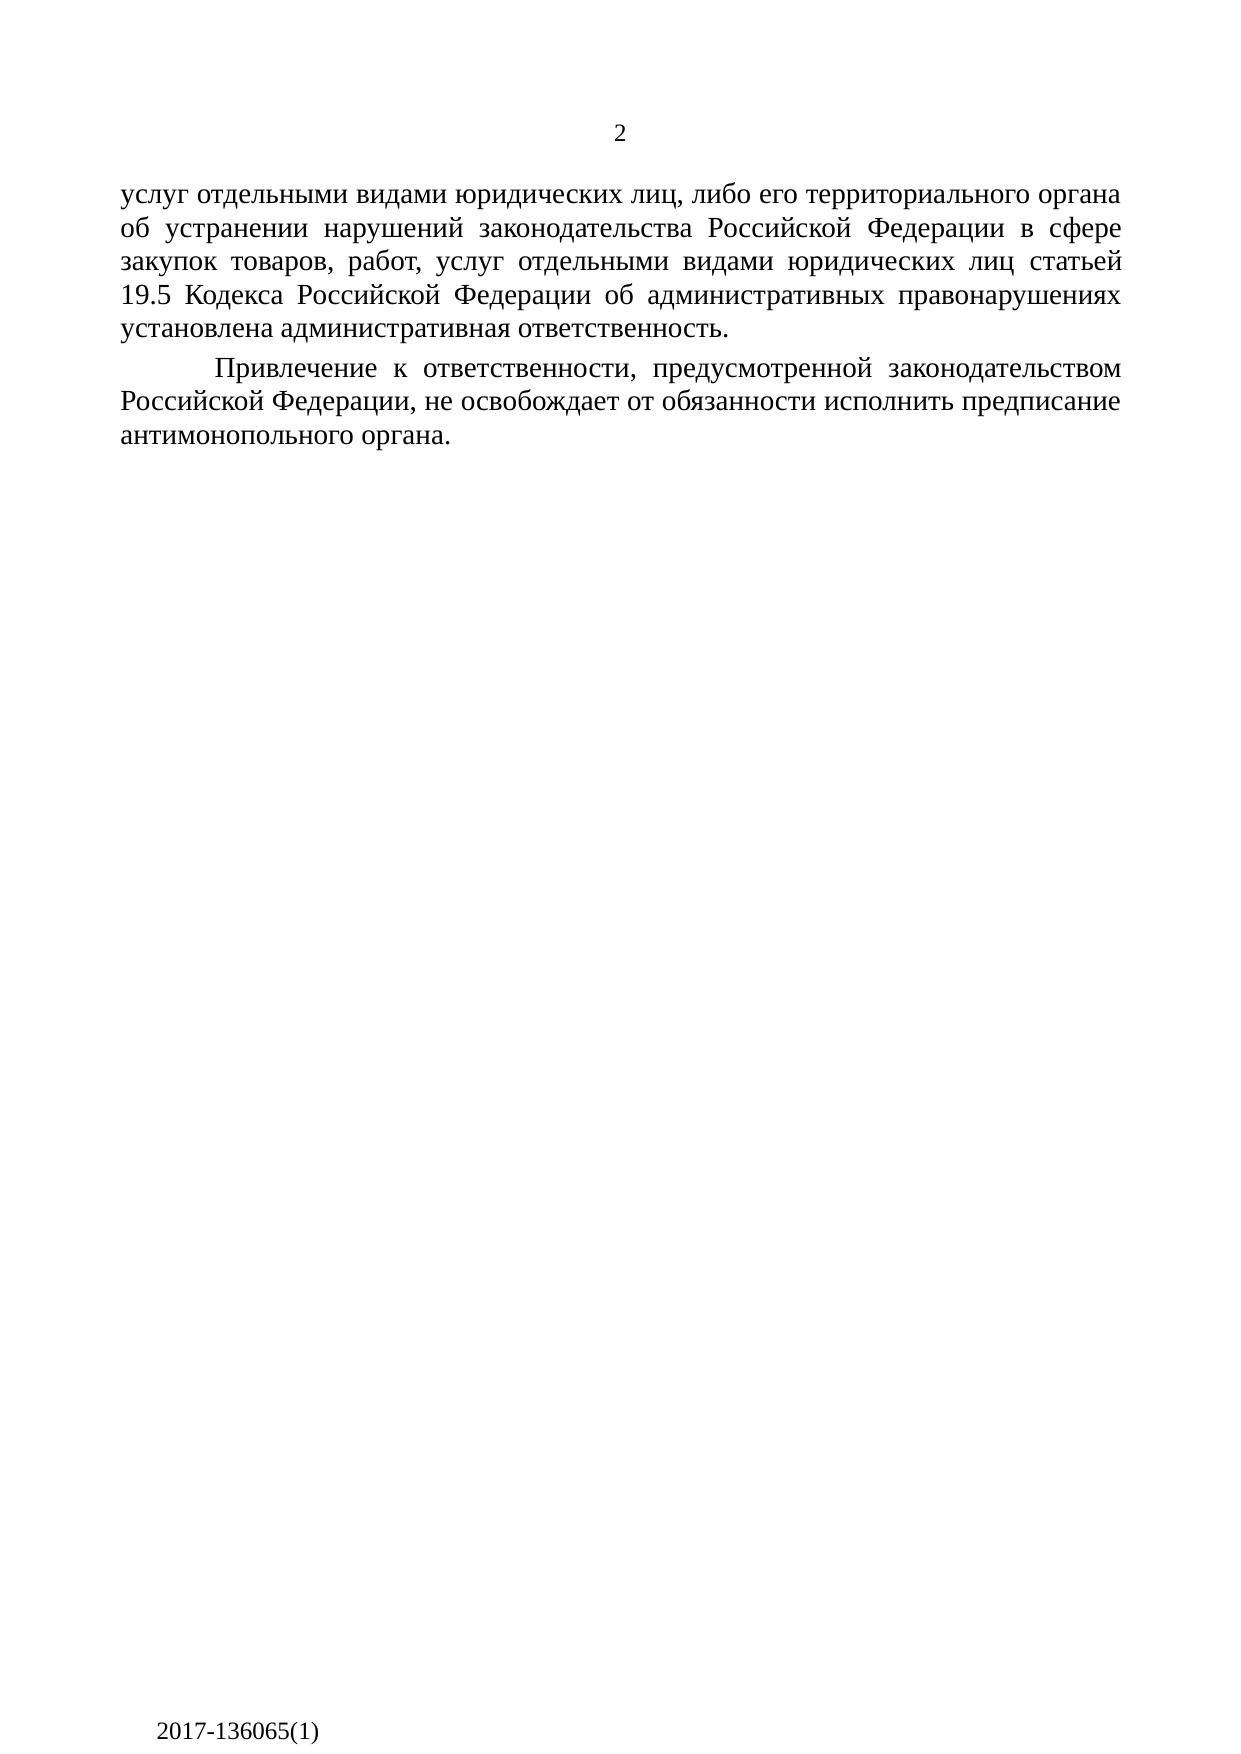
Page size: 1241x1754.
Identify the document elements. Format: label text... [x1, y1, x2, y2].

list Привлечение к ответственности, предусмотренной законодательством Российской Федерации, не освобождает от обязанности исполнить предписание антимонопольного органа. [120, 350, 1122, 451]
list услуг отдельными видами юридических лиц, либо его территориального органа об устранении нарушений законодательства Российской Федерации в сфере закупок товаров, работ, услуг отдельными видами юридических лиц статьей 19.5 Кодекса Российской Федерации об административных правонарушениях установлена административная ответственность. [120, 176, 1122, 344]
